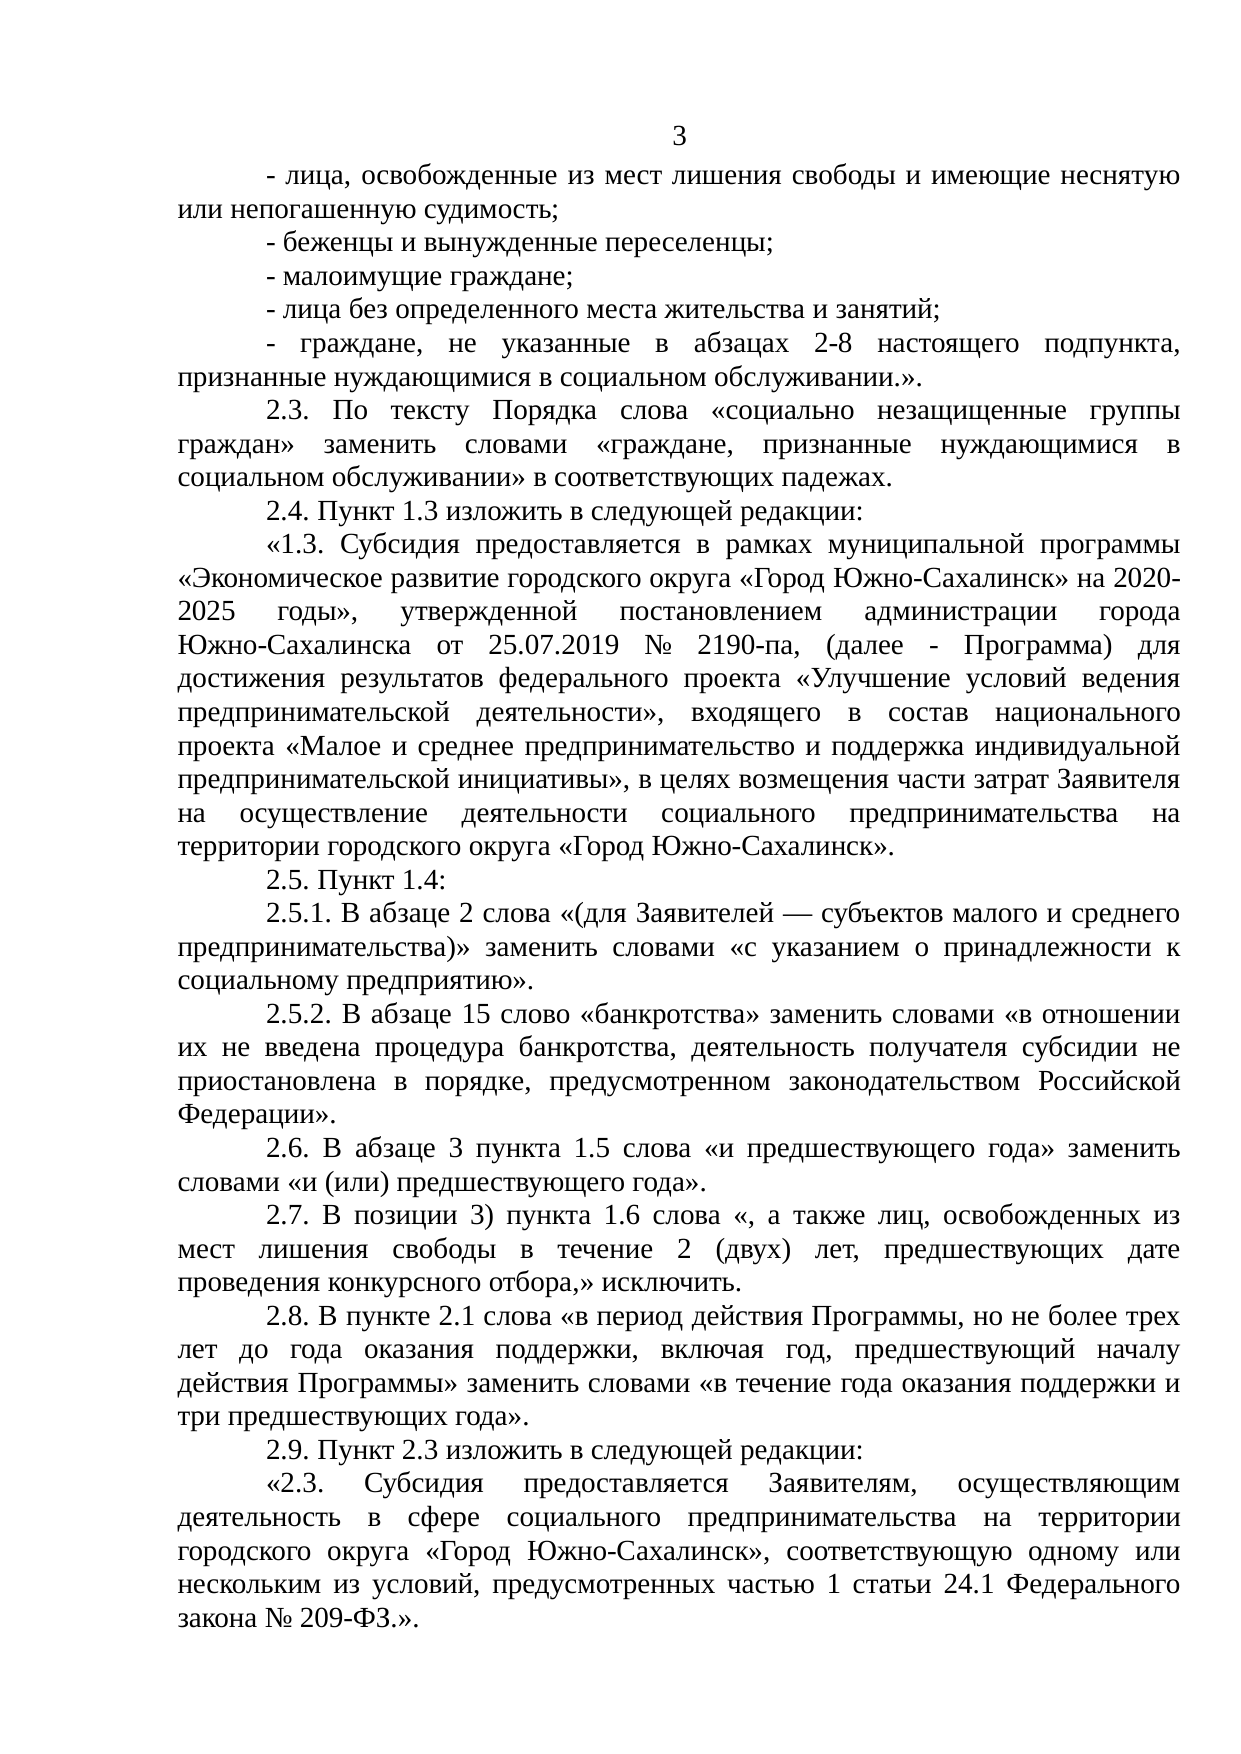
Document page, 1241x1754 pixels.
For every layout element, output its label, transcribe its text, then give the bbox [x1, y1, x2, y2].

text - малоимущие граждане; [177, 258, 1181, 292]
text 2.5. Пункт 1.4: [177, 862, 1181, 896]
text «1.3. Субсидия предоставляется в рамках муниципальной программы «Экономическое развитие городского округа «Город Южно-Сахалинск» на 2020-2025 годы», утвержденной постановлением администрации города Южно-Сахалинска от 25.07.2019 № 2190-па, (далее - Программа) для достижения результатов федерального проекта «Улучшение условий ведения предпринимательской деятельности», входящего в состав национального проекта «Малое и среднее предпринимательство и поддержка индивидуальной предпринимательской инициативы», в целях возмещения части затрат Заявителя на осуществление деятельности социального предпринимательства на территории городского округа «Город Южно-Сахалинск». [177, 527, 1181, 862]
text - лица, освобожденные из мест лишения свободы и имеющие неснятую или непогашенную судимость; [177, 158, 1181, 225]
text - беженцы и вынужденные переселенцы; [177, 225, 1181, 258]
text 2.5.1. В абзаце 2 слова «(для Заявителей — субъектов малого и среднего предпринимательства)» заменить словами «с указанием о принадлежности к социальному предприятию». [177, 896, 1181, 996]
text - граждане, не указанные в абзацах 2-8 настоящего подпункта, признанные нуждающимися в социальном обслуживании.». [177, 325, 1181, 392]
text 2.7. В позиции 3) пункта 1.6 слова «, а также лиц, освобожденных из мест лишения свободы в течение 2 (двух) лет, предшествующих дате проведения конкурсного отбора,» исключить. [177, 1197, 1181, 1298]
text «2.3. Субсидия предоставляется Заявителям, осуществляющим деятельность в сфере социального предпринимательства на территории городского округа «Город Южно-Сахалинск», соответствующую одному или нескольким из условий, предусмотренных частью 1 статьи 24.1 Федерального закона № 209-ФЗ.». [177, 1466, 1181, 1633]
text - лица без определенного места жительства и занятий; [177, 292, 1181, 325]
text 2.9. Пункт 2.3 изложить в следующей редакции: [177, 1432, 1181, 1466]
text 2.3. По тексту Порядка слова «социально незащищенные группы граждан» заменить словами «граждане, признанные нуждающимися в социальном обслуживании» в соответствующих падежах. [177, 392, 1181, 493]
text 2.8. В пункте 2.1 слова «в период действия Программы, но не более трех лет до года оказания поддержки, включая год, предшествующий началу действия Программы» заменить словами «в течение года оказания поддержки и три предшествующих года». [177, 1298, 1181, 1432]
text 2.5.2. В абзаце 15 слово «банкротства» заменить словами «в отношении их не введена процедура банкротства, деятельность получателя субсидии не приостановлена в порядке, предусмотренном законодательством Российской Федерации». [177, 996, 1181, 1130]
text 2.6. В абзаце 3 пункта 1.5 слова «и предшествующего года» заменить словами «и (или) предшествующего года». [177, 1130, 1181, 1197]
text 2.4. Пункт 1.3 изложить в следующей редакции: [177, 493, 1181, 527]
